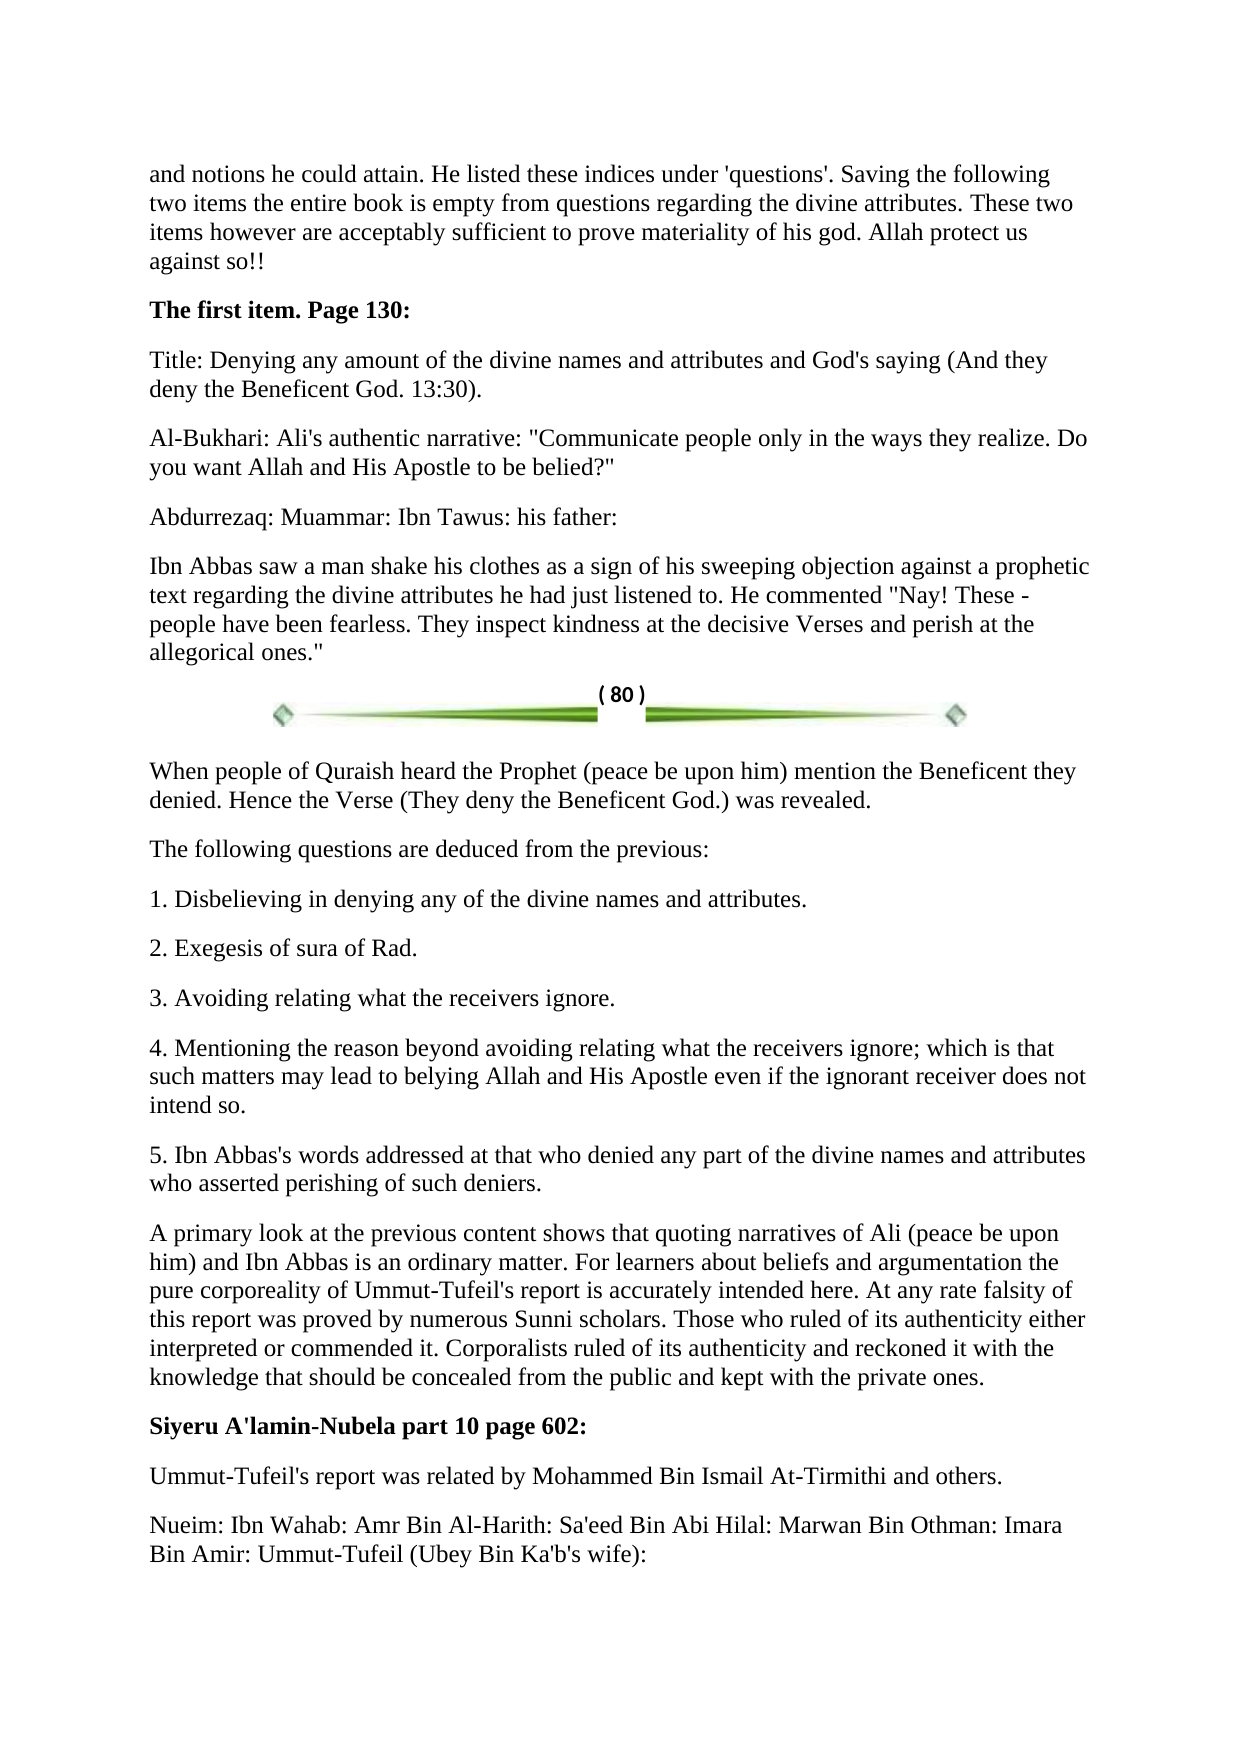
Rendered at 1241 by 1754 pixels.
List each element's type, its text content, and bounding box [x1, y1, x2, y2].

table_header and notions he could attain. He listed these indices under 'questions'. Saving the following two items the entire book is empty from questions regarding the divine attributes. These two items however are acceptably sufficient to prove materiality of his god. Allah protect us against so!! The first item. Page 130: Title: Denying any amount of the divine names and attributes and God's saying (And they deny the Beneficent God. 13:30). Al-­Bukhari: Ali's authentic narrative: "Communicate people only in the ways they realize. Do you want Allah and His Apostle to be belied?" Abdurrezaq: Muammar: Ibn Tawus: his father: Ibn Abbas saw a man shake his clothes as a sign of his sweeping objection against a prophetic text regarding the divine attributes he had just listened to. He commented "Nay! These ­people­ have been fearless. They inspect kindness at the decisive ­Verses­ and perish at the allegorical ­ones­." [148, 148, 1093, 678]
table_header ( 80 ) When people of Quraish heard the Prophet (peace be upon him) mention the Beneficent they denied. Hence the Verse (They deny the Beneficent God.) was revealed. The following questions are deduced from the previous: 1. Disbelieving in denying any of the divine names and attributes. 2. Exegesis of sura of Rad. 3. Avoiding relating what the receivers ignore. 4. Mentioning the reason beyond avoiding relating what the receivers ignore; which is that such matters may lead to belying Allah and His Apostle even if the ignorant receiver does not intend so. 5. Ibn Abbas's words addressed at that who denied any part of the divine names and attributes who asserted perishing of such deniers. A primary look at the previous content shows that quoting narratives of Ali (peace be upon him) and Ibn Abbas is an ordinary matter. For learners about beliefs and argumentation the pure corporeality of Ummut­-Tufeil's report is accurately intended here. At any rate falsity of this report was proved by numerous Sunni scholars. Those who ruled of its authenticity either interpreted or commended it. Corporalists ruled of its authenticity and reckoned it with the knowledge that should be concealed from the public and kept with the private ones. Siyeru A'lamin-­Nubela part 10 page 602: Ummut­-Tufeil's report was related by Mohammed Bin Ismail At­-Tirmithi and others. Nueim: Ibn Wahab: Amr Bin Al-­Harith: Sa'eed Bin Abi Hilal: Marwan Bin Othman: Imara Bin Amir: Ummut­-Tufeil (Ubey Bin Ka'b's wife): [148, 678, 1093, 1580]
